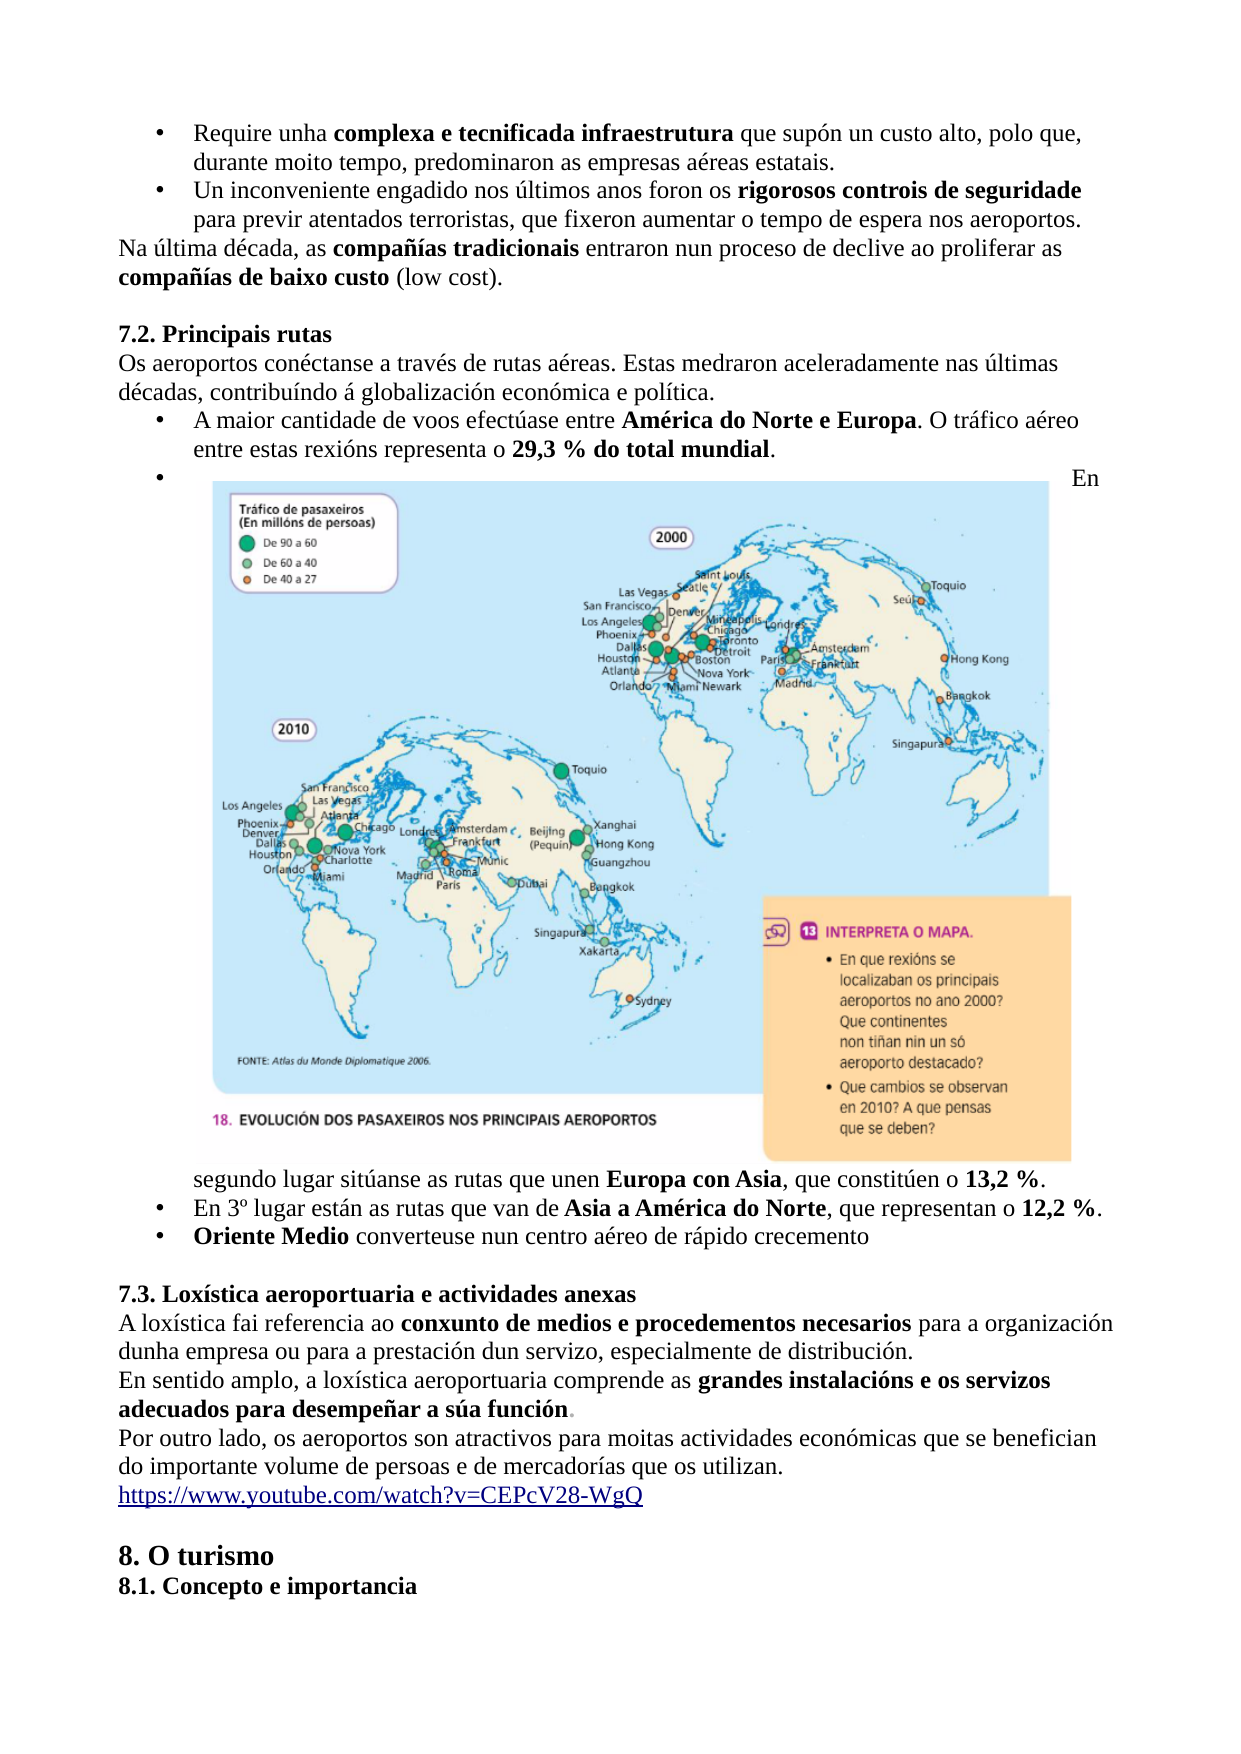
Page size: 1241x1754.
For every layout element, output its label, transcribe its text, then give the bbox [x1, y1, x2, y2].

list Require unha complexa e tecnificada infraestrutura que supón un custo alto, polo que, durante moito tempo, predominaron as empresas aéreas estatais. [156, 118, 1122, 176]
list Oriente Medio converteuse nun centro aéreo de rápido crecemento [156, 1221, 1122, 1250]
list Un inconveniente engadido nos últimos anos foron os rigorosos controis de seguridade para previr atentados terroristas, que fixeron aumentar o tempo de espera nos aeroportos. [156, 176, 1122, 233]
list A maior cantidade de voos efectúase entre América do Norte e Europa. O tráfico aéreo entre estas rexións representa o 29,3 % do total mundial. [156, 406, 1122, 463]
text 8. O turismo [118, 1538, 1122, 1571]
text Na última década, as compañías tradicionais entraron nun proceso de declive ao proliferar as compañías de baixo custo (low cost). [118, 233, 1122, 291]
text A loxística fai referencia ao conxunto de medios e procedementos necesarios para a organización dunha empresa ou para a prestación dun servizo, especialmente de distribución. [118, 1308, 1122, 1365]
text 7.2. Principais rutas [118, 319, 1122, 348]
text 8.1. Concepto e importancia [118, 1571, 1122, 1600]
text Os aeroportos conéctanse a través de rutas aéreas. Estas medraron aceleradamente nas últimas décadas, contribuíndo á globalización económica e política. [118, 348, 1122, 406]
text Por outro lado, os aeroportos son atractivos para moitas actividades económicas que se benefician do importante volume de persoas e de mercadorías que os utilizan. [118, 1423, 1122, 1480]
text 7.3. Loxística aeroportuaria e actividades anexas [118, 1279, 1122, 1308]
list En segundo lugar sitúanse as rutas que unen Europa con Asia, que constitúen o 13,2 %. [156, 463, 1122, 1193]
text En sentido amplo, a loxística aeroportuaria comprende as grandes instalacións e os servizos adecuados para desempeñar a súa función. [118, 1365, 1122, 1423]
list En 3º lugar están as rutas que van de Asia a América do Norte, que representan o 12,2 %. [156, 1193, 1122, 1221]
text https://www.youtube.com/watch?v=CEPcV28-WgQ [118, 1480, 1122, 1509]
